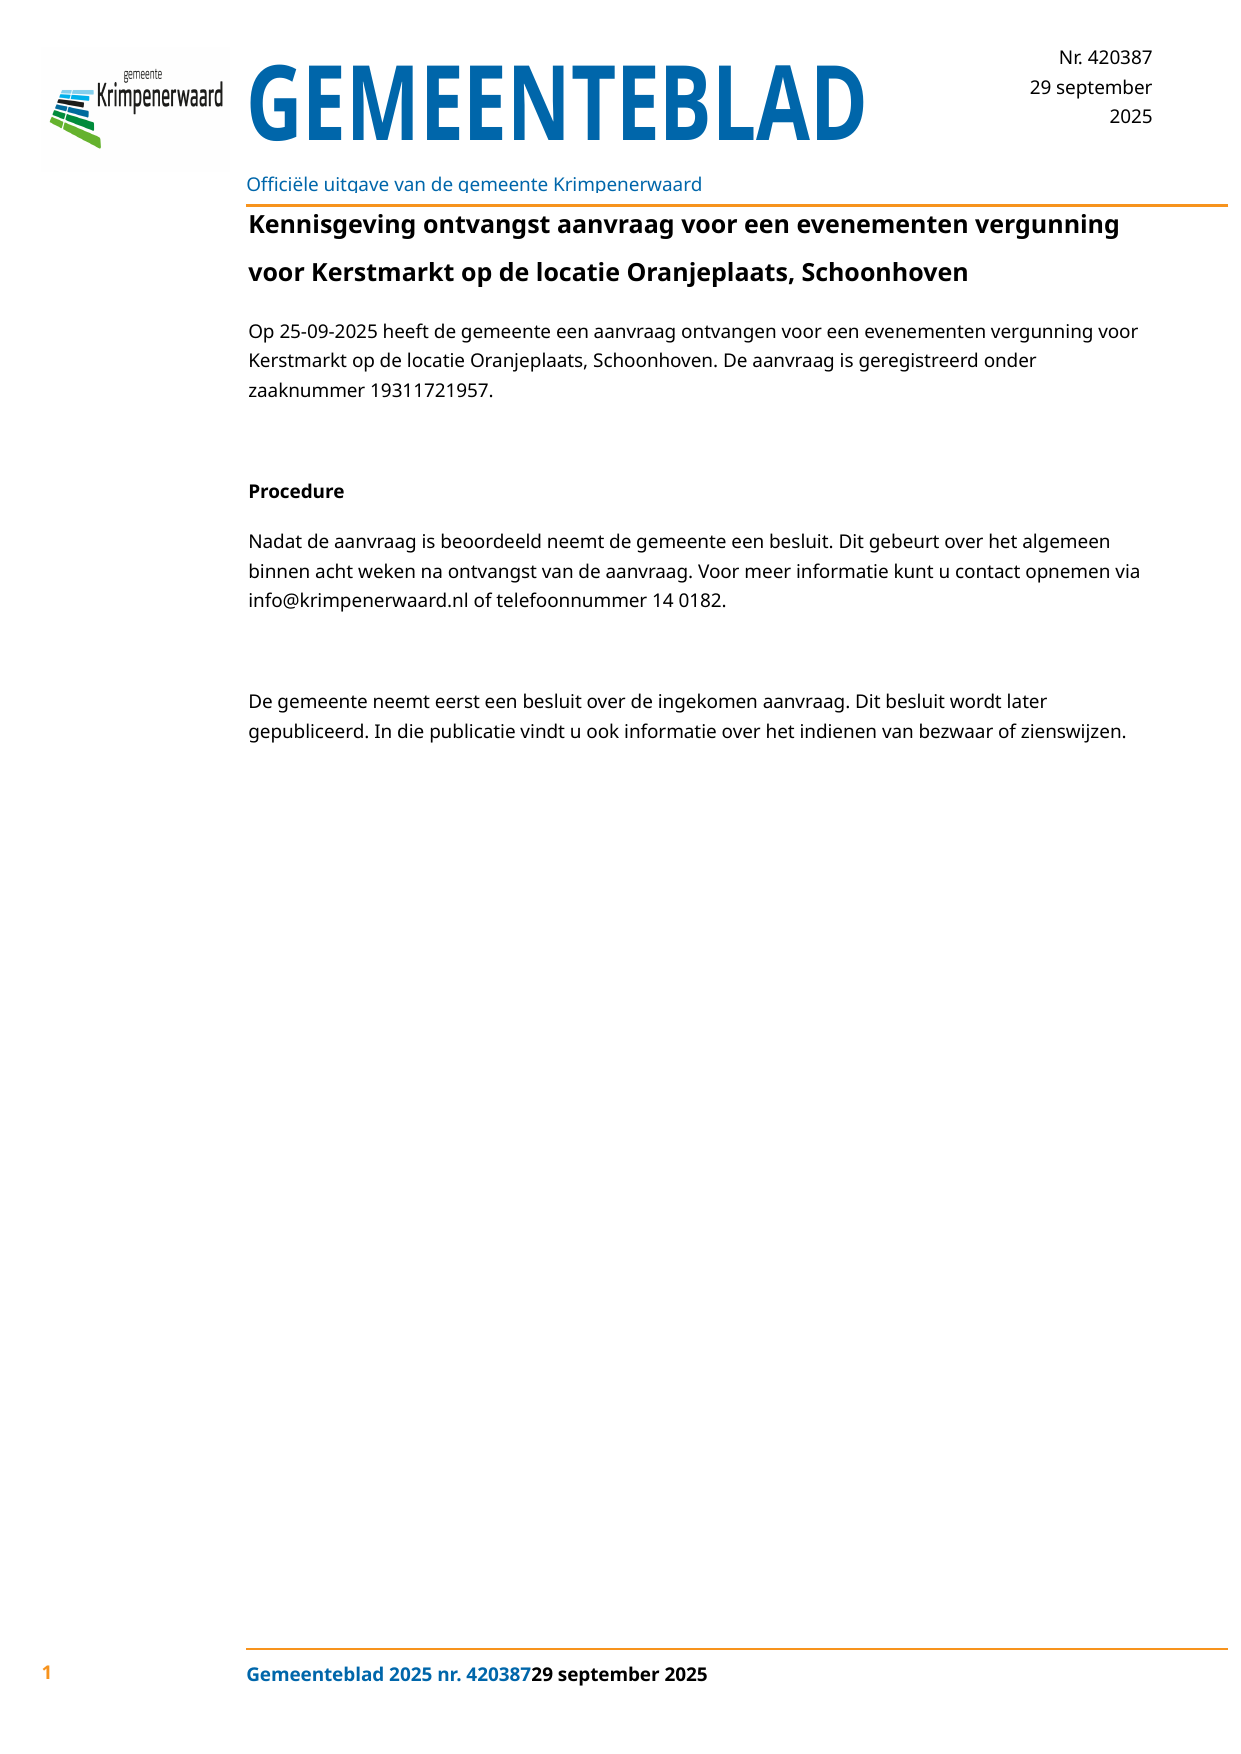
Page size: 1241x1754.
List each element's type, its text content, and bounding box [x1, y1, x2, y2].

text Kennisgeving ontvangst aanvraag voor een evenementen vergunning voor Kerstmarkt op de locatie Oranjeplaats, Schoonhoven [248, 207, 1152, 288]
text Procedure [248, 478, 1152, 504]
text Op 25-09-2025 heeft de gemeente een aanvraag ontvangen voor een evenementen vergunning voor Kerstmarkt op de locatie Oranjeplaats, Schoonhoven. De aanvraag is geregistreerd onder zaaknummer 19311721957. [248, 318, 1152, 403]
text Nadat de aanvraag is beoordeeld neemt de gemeente een besluit. Dit gebeurt over het algemeen binnen acht weken na ontvangst van de aanvraag. Voor meer informatie kunt u contact opnemen via info@krimpenerwaard.nl of telefoonnummer 14 0182. [248, 528, 1152, 613]
picture [41, 47, 231, 172]
text De gemeente neemt eerst een besluit over de ingekomen aanvraag. Dit besluit wordt later gepubliceerd. In die publicatie vindt u ook informatie over het indienen van bezwaar of zienswijzen. [248, 688, 1152, 744]
